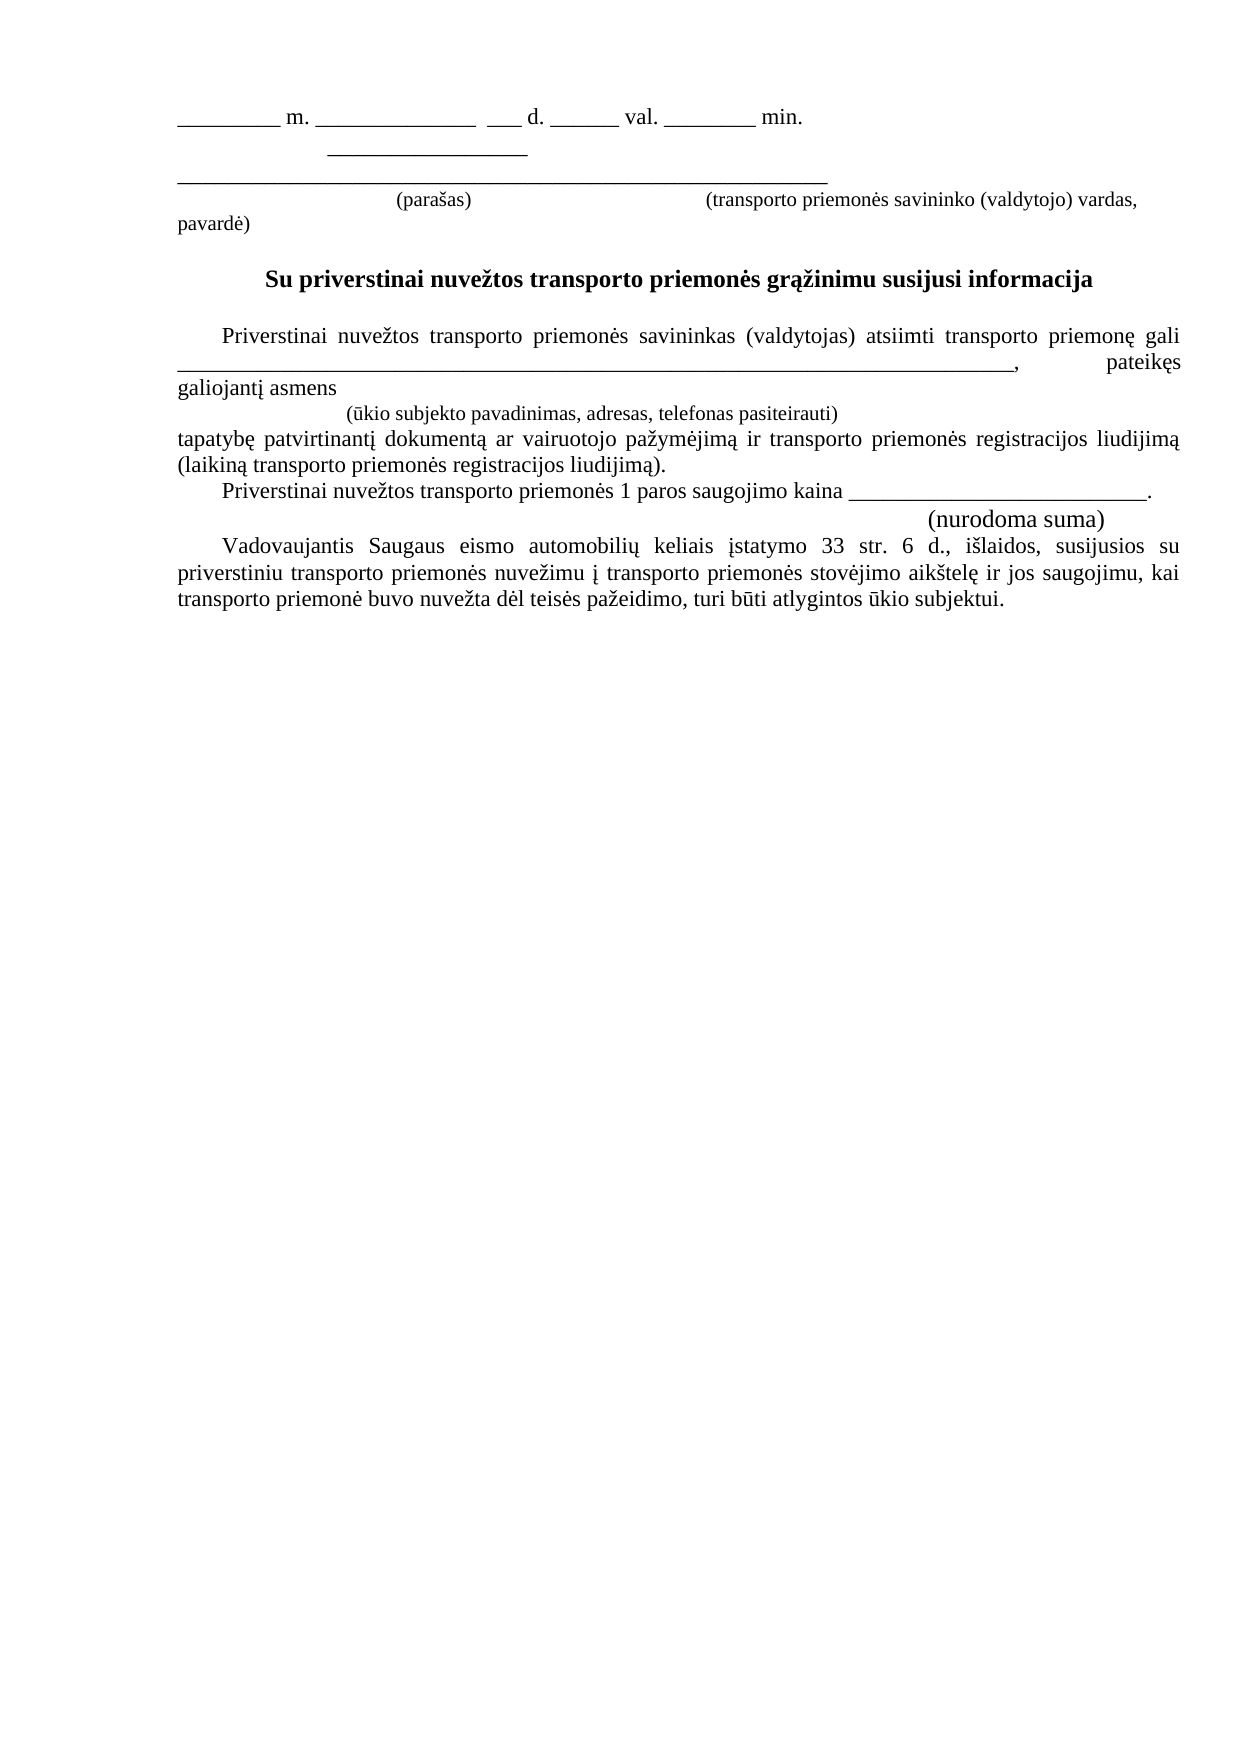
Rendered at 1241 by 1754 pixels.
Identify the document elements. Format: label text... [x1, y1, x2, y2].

text Priverstinai nuvežtos transporto priemonės 1 paros saugojimo kaina __________________________. [177, 477, 1181, 504]
text Priverstinai nuvežtos transporto priemonės savininkas (valdytojas) atsiimti transporto priemonę gali _________________________________________________________________________, pateikęs galiojantį asmens [177, 322, 1181, 401]
text (parašas) (transporto priemonės savininko (valdytojo) vardas, pavardė) [177, 187, 1171, 235]
text Vadovaujantis Saugaus eismo automobilių keliais įstatymo 33 str. 6 d., išlaidos, susijusios su priverstiniu transporto priemonės nuvežimu į transporto priemonės stovėjimo aikštelę ir jos saugojimu, kai transporto priemonė buvo nuvežta dėl teisės pažeidimo, turi būti atlygintos ūkio subjektui. [177, 533, 1181, 612]
text Su priverstinai nuvežtos transporto priemonės grąžinimu susijusi informacija [177, 264, 1181, 293]
text tapatybę patvirtinantį dokumentą ar vairuotojo pažymėjimą ir transporto priemonės registracijos liudijimą (laikiną transporto priemonės registracijos liudijimą). [177, 425, 1181, 477]
text (nurodoma suma) [177, 504, 1181, 533]
text _________ m. ______________ ___ d. ______ val. ________ min. [177, 103, 1137, 130]
text (ūkio subjekto pavadinimas, adresas, telefonas pasiteirauti) [177, 401, 1181, 425]
text ________________ ____________________________________________________ [177, 130, 1179, 187]
